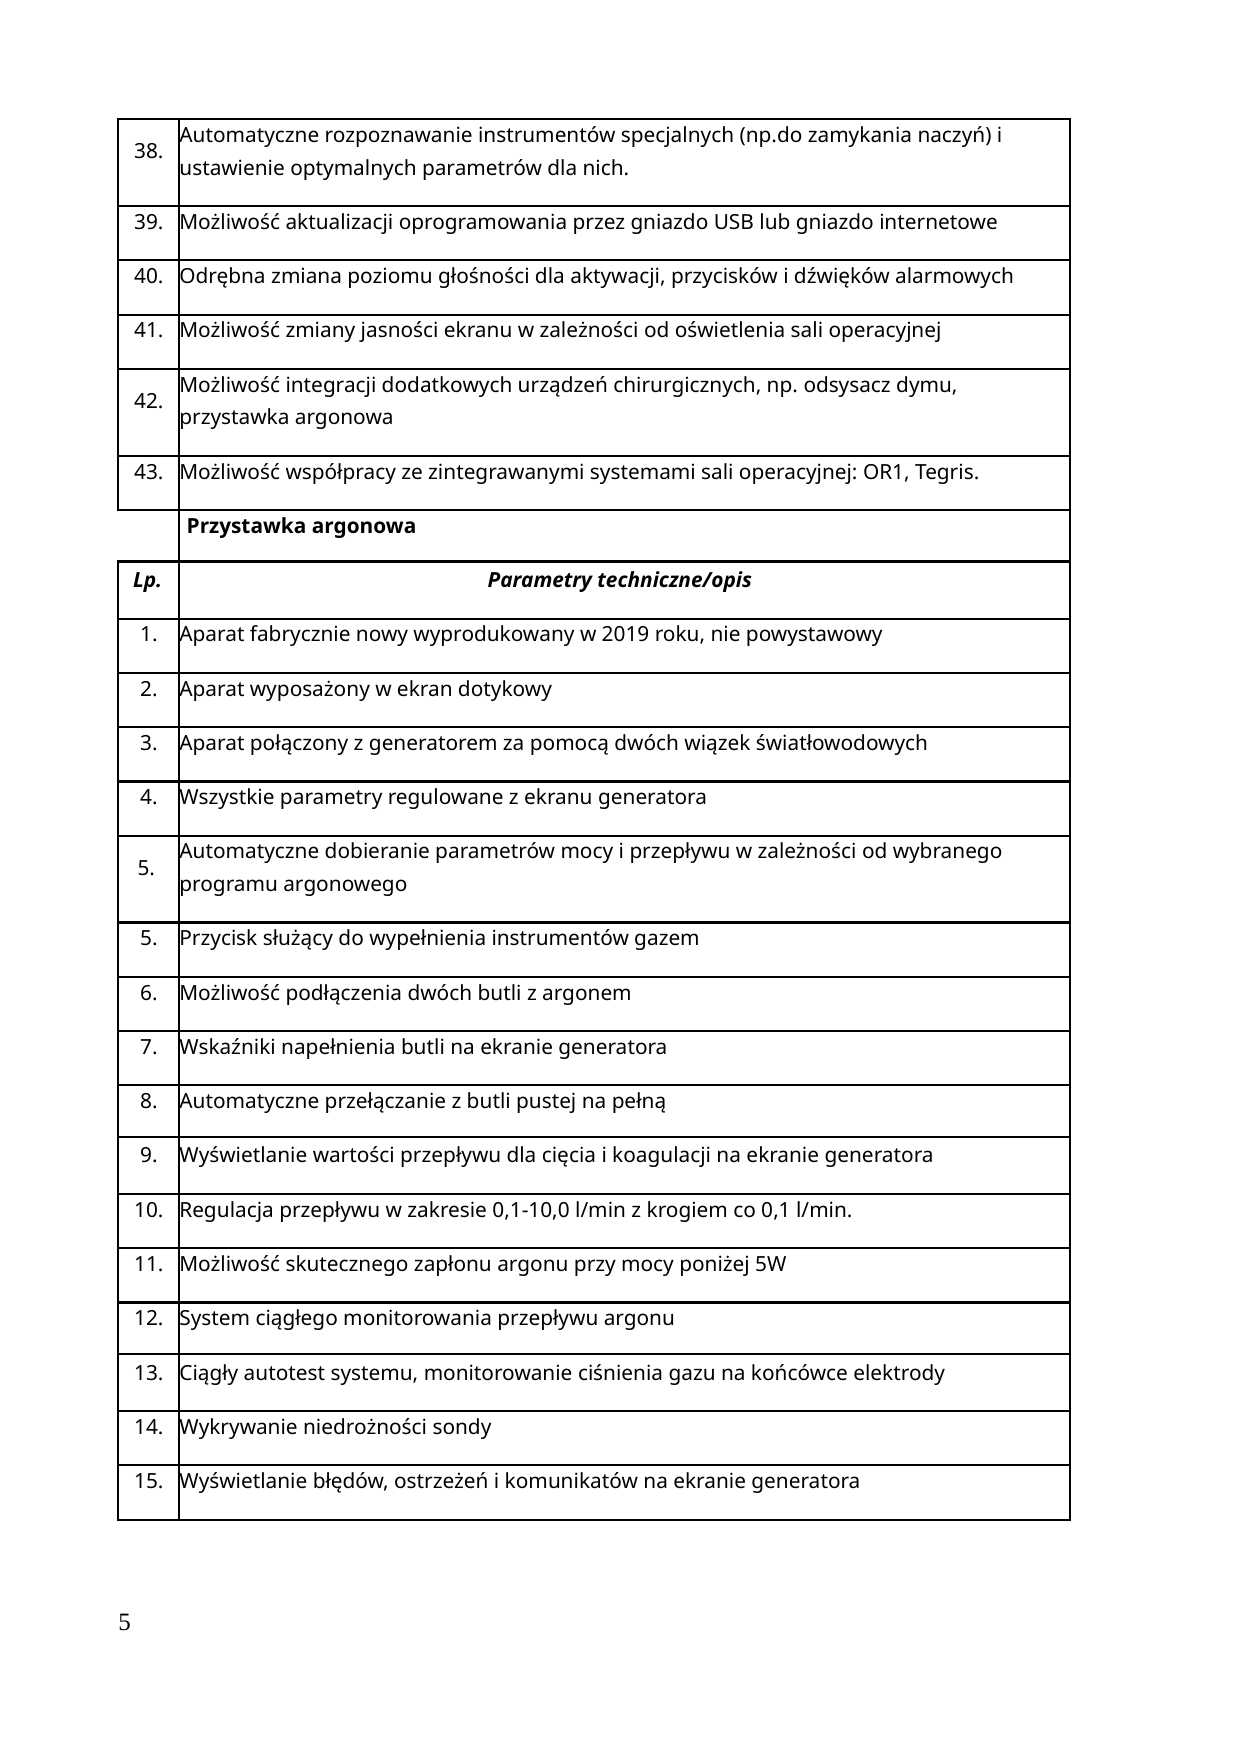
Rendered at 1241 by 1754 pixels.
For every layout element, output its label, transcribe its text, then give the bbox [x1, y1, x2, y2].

table_cell Parametry techniczne/opis [180, 563, 1069, 617]
table_cell 39. [119, 207, 178, 259]
table_cell 38. [119, 120, 178, 205]
table_cell 8. [119, 1086, 178, 1136]
table_cell Wyświetlanie błędów, ostrzeżeń i komunikatów na ekranie generatora [180, 1466, 1069, 1518]
table_cell 10. [119, 1195, 178, 1247]
table_cell Możliwość współpracy ze zintegrawanymi systemami sali operacyjnej: OR1, Tegris. [180, 457, 1069, 509]
table_cell Regulacja przepływu w zakresie 0,1-10,0 l/min z krogiem co 0,1 l/min. [180, 1195, 1069, 1247]
table_cell 14. [119, 1412, 178, 1464]
table_cell 7. [119, 1032, 178, 1084]
table_cell 2. [119, 674, 178, 726]
table_cell 11. [119, 1249, 178, 1301]
table_cell 9. [119, 1138, 178, 1193]
table_cell Możliwość aktualizacji oprogramowania przez gniazdo USB lub gniazdo internetowe [180, 207, 1069, 259]
table_cell 12. [119, 1304, 178, 1353]
table_cell Aparat fabrycznie nowy wyprodukowany w 2019 roku, nie powystawowy [180, 620, 1069, 672]
table_cell Lp. [119, 563, 178, 617]
table_cell Wszystkie parametry regulowane z ekranu generatora [180, 783, 1069, 834]
table_cell 42. [119, 370, 178, 455]
table_cell Możliwość zmiany jasności ekranu w zależności od oświetlenia sali operacyjnej [180, 316, 1069, 368]
table_cell 15. [119, 1466, 178, 1518]
table_cell 40. [119, 261, 178, 313]
table_cell Aparat połączony z generatorem za pomocą dwóch wiązek światłowodowych [180, 728, 1069, 780]
table_cell Przystawka argonowa [180, 511, 1069, 560]
table_cell Odrębna zmiana poziomu głośności dla aktywacji, przycisków i dźwięków alarmowych [180, 261, 1069, 313]
table_cell Ciągły autotest systemu, monitorowanie ciśnienia gazu na końcówce elektrody [180, 1355, 1069, 1410]
table_cell Wykrywanie niedrożności sondy [180, 1412, 1069, 1464]
table_cell Automatyczne rozpoznawanie instrumentów specjalnych (np.do zamykania naczyń) i ustawienie optymalnych parametrów dla nich. [180, 120, 1069, 205]
table_cell [118, 511, 178, 560]
table_cell 5. [119, 924, 178, 976]
table_cell Możliwość integracji dodatkowych urządzeń chirurgicznych, np. odsysacz dymu, przystawka argonowa [180, 370, 1069, 455]
table_cell Automatyczne dobieranie parametrów mocy i przepływu w zależności od wybranego programu argonowego [180, 837, 1069, 921]
table_cell 1. [119, 620, 178, 672]
table_cell 6. [119, 978, 178, 1030]
table_cell 43. [119, 457, 178, 509]
table_cell 3. [119, 728, 178, 780]
table_cell 41. [119, 316, 178, 368]
table_cell Wskaźniki napełnienia butli na ekranie generatora [180, 1032, 1069, 1084]
table_cell Aparat wyposażony w ekran dotykowy [180, 674, 1069, 726]
table_cell 5. [119, 837, 178, 921]
table_cell Przycisk służący do wypełnienia instrumentów gazem [180, 924, 1069, 976]
table_cell Możliwość podłączenia dwóch butli z argonem [180, 978, 1069, 1030]
table_cell Wyświetlanie wartości przepływu dla cięcia i koagulacji na ekranie generatora [180, 1138, 1069, 1193]
table_cell System ciągłego monitorowania przepływu argonu [180, 1304, 1069, 1353]
table_cell 13. [119, 1355, 178, 1410]
table_cell 4. [119, 783, 178, 834]
table_cell Automatyczne przełączanie z butli pustej na pełną [180, 1086, 1069, 1136]
table_cell Możliwość skutecznego zapłonu argonu przy mocy poniżej 5W [180, 1249, 1069, 1301]
